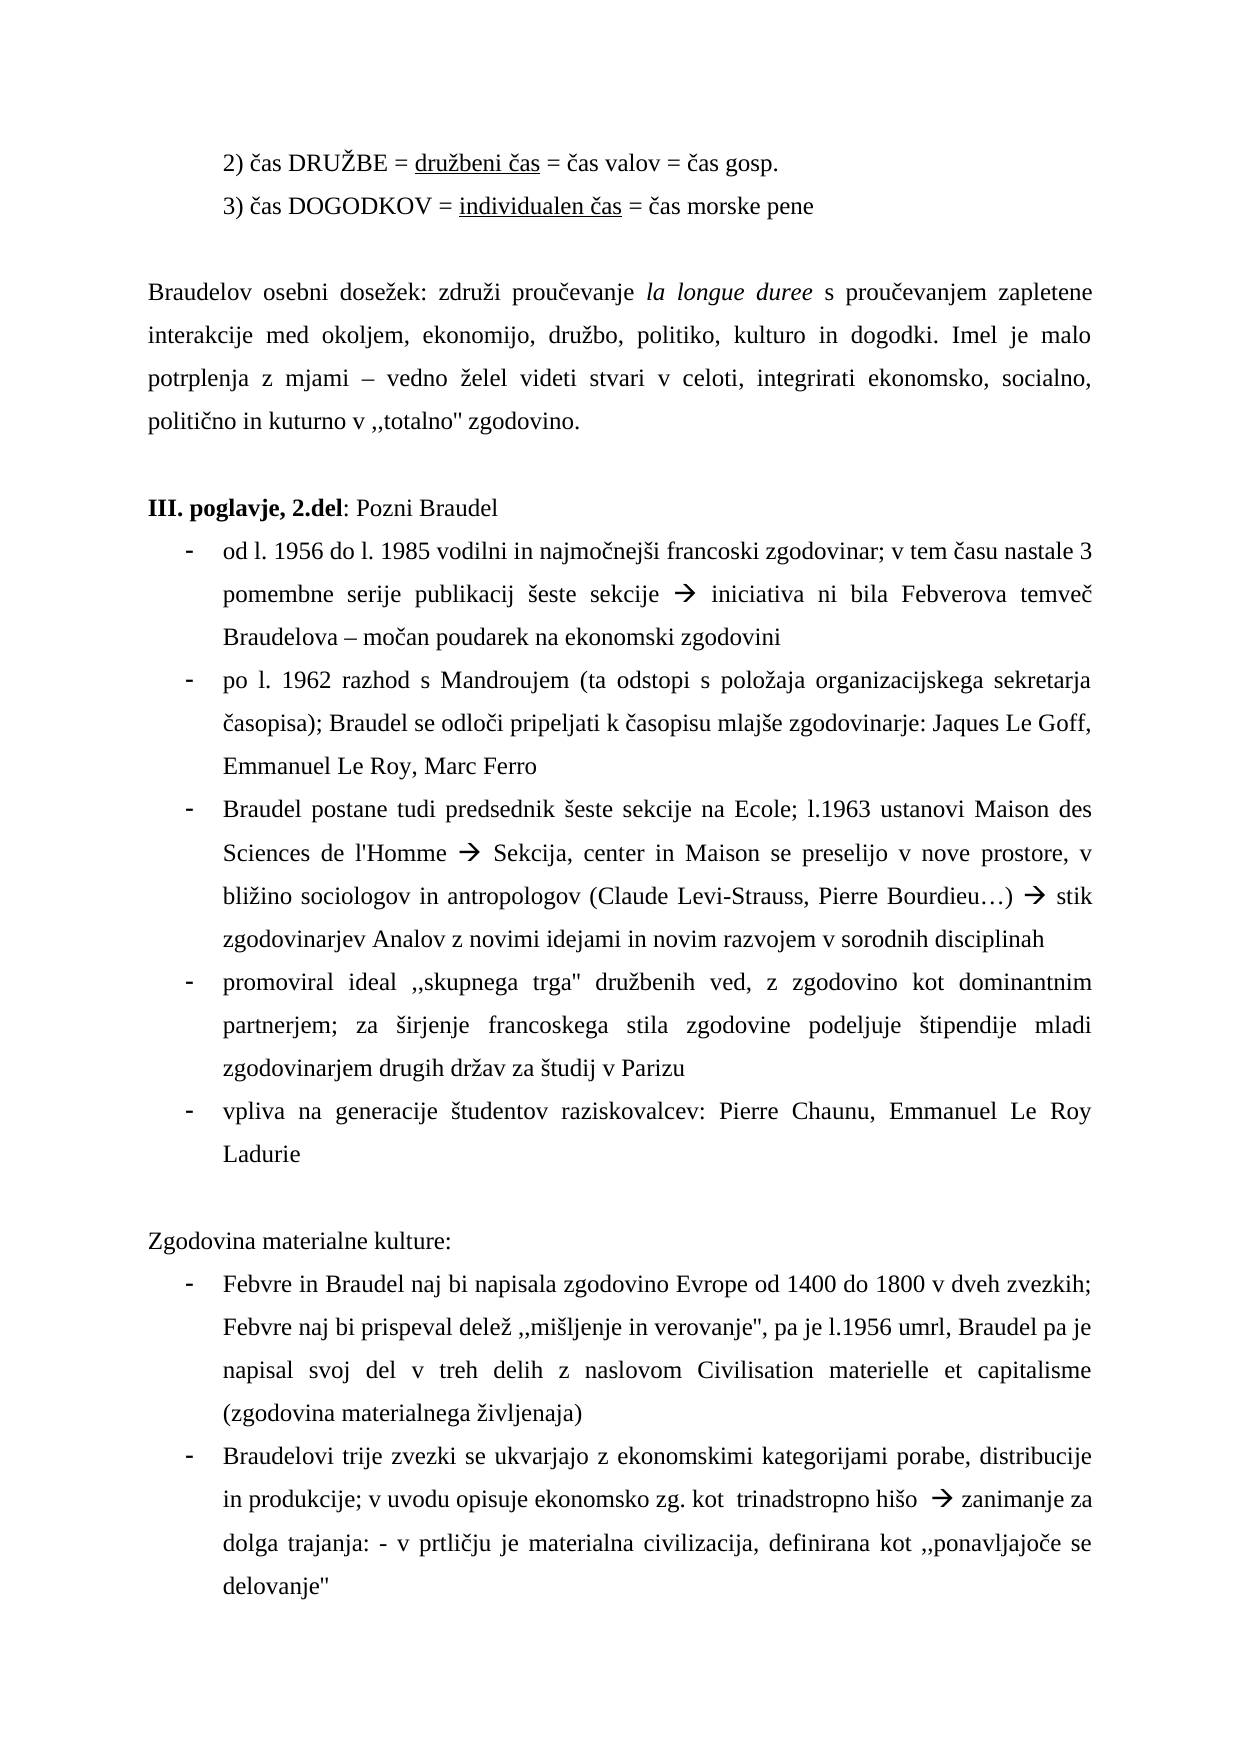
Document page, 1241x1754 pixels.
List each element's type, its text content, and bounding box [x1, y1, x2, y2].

text 2) čas DRUŽBE = družbeni čas = čas valov = čas gosp. [223, 148, 1093, 176]
list vpliva na generacije študentov raziskovalcev: Pierre Chaunu, Emmanuel Le Roy Ladurie [185, 1096, 1093, 1168]
list po l. 1962 razhod s Mandroujem (ta odstopi s položaja organizacijskega sekretarja časopisa); Braudel se odloči pripeljati k časopisu mlajše zgodovinarje: Jaques Le Goff, Emmanuel Le Roy, Marc Ferro [185, 665, 1093, 780]
list promoviral ideal ,,skupnega trga'' družbenih ved, z zgodovino kot dominantnim partnerjem; za širjenje francoskega stila zgodovine podeljuje štipendije mladi zgodovinarjem drugih držav za študij v Parizu [185, 967, 1093, 1082]
list od l. 1956 do l. 1985 vodilni in najmočnejši francoski zgodovinar; v tem času nastale 3 pomembne serije publikacij šeste sekcije  iniciativa ni bila Febverova temveč Braudelova – močan poudarek na ekonomski zgodovini [185, 536, 1093, 651]
list Braudel postane tudi predsednik šeste sekcije na Ecole; l.1963 ustanovi Maison des Sciences de l'Homme  Sekcija, center in Maison se preselijo v nove prostore, v bližino sociologov in antropologov (Claude Levi-Strauss, Pierre Bourdieu…)  stik zgodovinarjev Analov z novimi idejami in novim razvojem v sorodnih disciplinah [185, 794, 1093, 953]
list Febvre in Braudel naj bi napisala zgodovino Evrope od 1400 do 1800 v dveh zvezkih; Febvre naj bi prispeval delež ,,mišljenje in verovanje'', pa je l.1956 umrl, Braudel pa je napisal svoj del v treh delih z naslovom Civilisation materielle et capitalisme (zgodovina materialnega življenaja) [185, 1269, 1093, 1427]
text III. poglavje, 2.del: Pozni Braudel [148, 493, 1093, 521]
text Braudelov osebni dosežek: združi proučevanje la longue duree s proučevanjem zapletene interakcije med okoljem, ekonomijo, družbo, politiko, kulturo in dogodki. Imel je malo potrplenja z mjami – vedno želel videti stvari v celoti, integrirati ekonomsko, socialno, politično in kuturno v ,,totalno'' zgodovino. [148, 277, 1093, 435]
text 3) čas DOGODKOV = individualen čas = čas morske pene [223, 191, 1093, 219]
text Zgodovina materialne kulture: [148, 1226, 1093, 1254]
list Braudelovi trije zvezki se ukvarjajo z ekonomskimi kategorijami porabe, distribucije in produkcije; v uvodu opisuje ekonomsko zg. kot trinadstropno hišo  zanimanje za dolga trajanja: - v prtličju je materialna civilizacija, definirana kot ,,ponavljajoče se delovanje'' [185, 1441, 1093, 1599]
